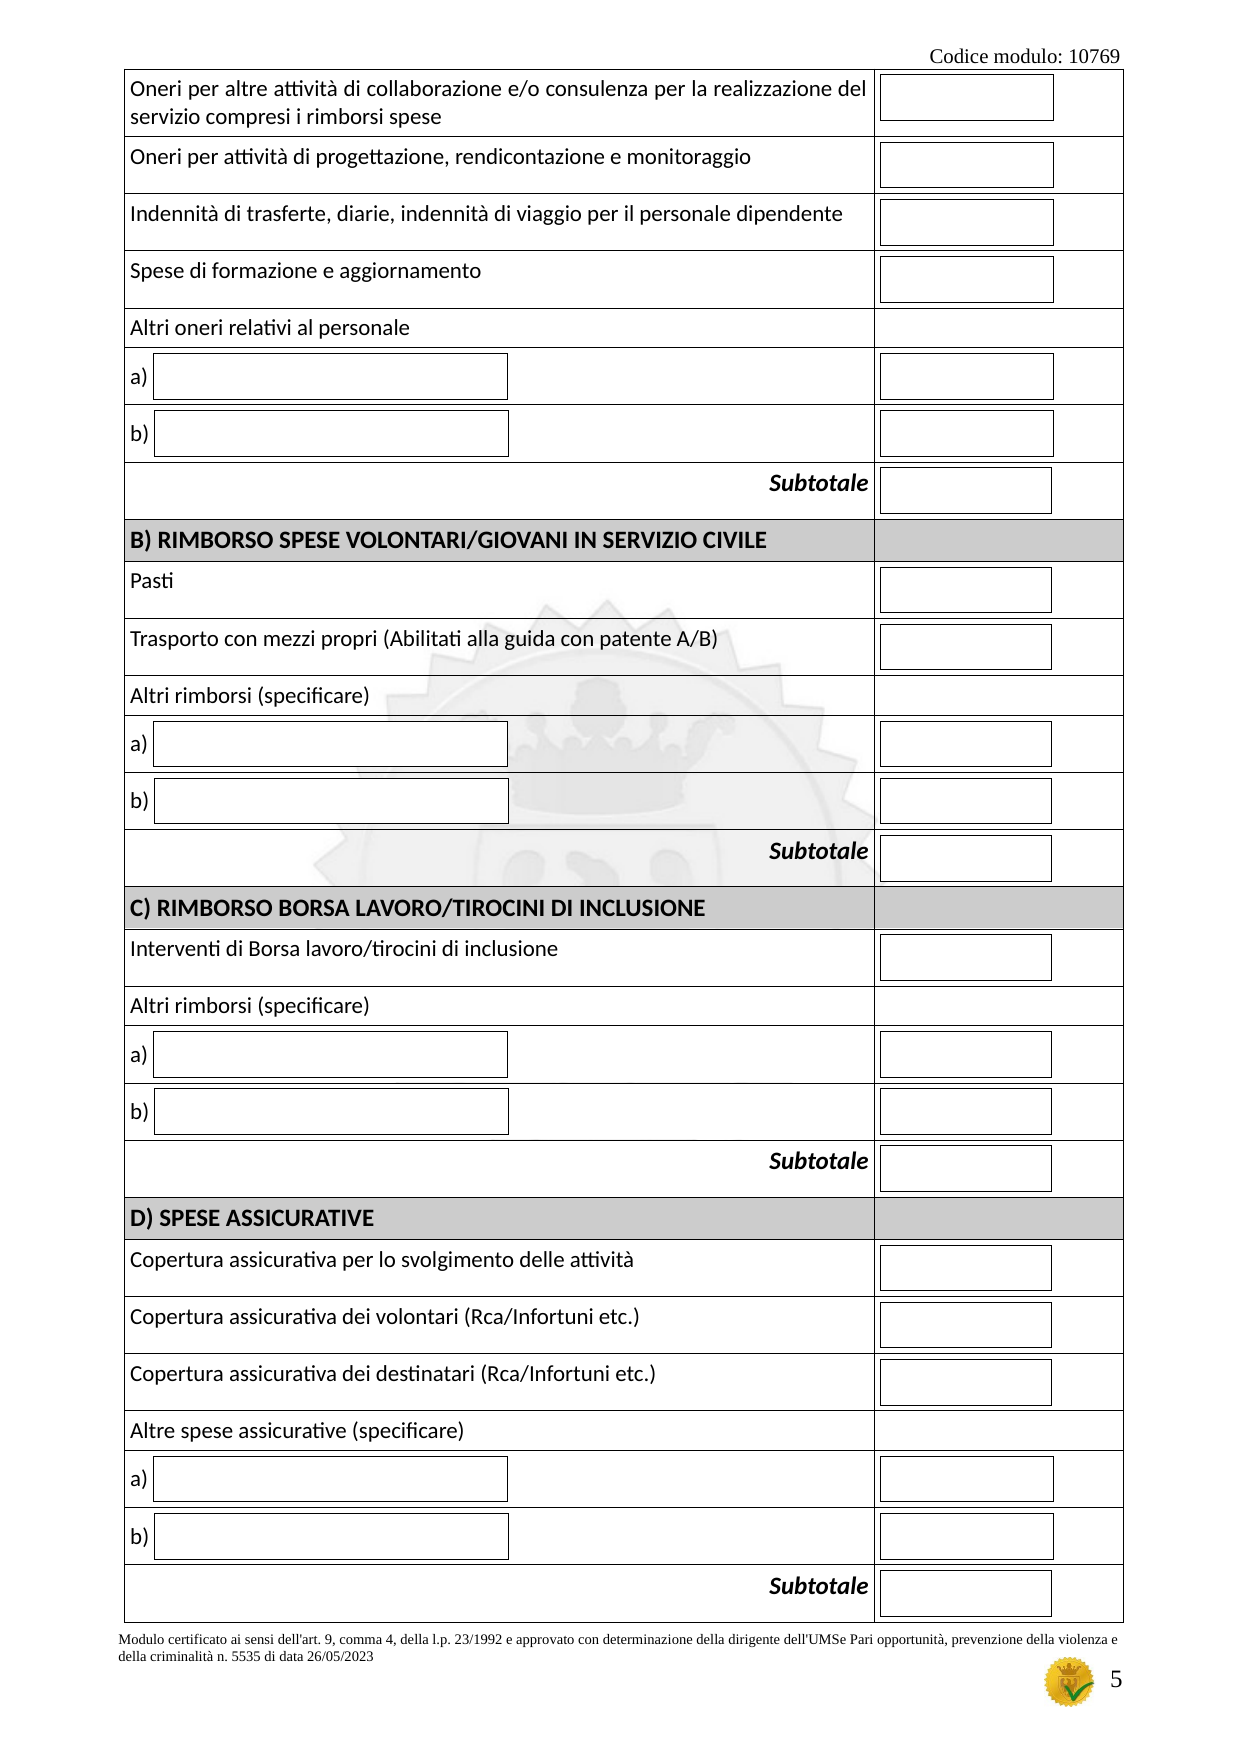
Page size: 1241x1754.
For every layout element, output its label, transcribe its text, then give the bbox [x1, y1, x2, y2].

table_cell Oneri per attività di progettazione, rendicontazione e monitoraggio [125, 137, 874, 193]
table_cell Interventi di Borsa lavoro/tirocini di inclusione [125, 930, 874, 986]
table_cell [875, 137, 1123, 193]
table_cell [875, 830, 1123, 886]
table_cell a) [125, 348, 874, 404]
table_cell a) [125, 716, 874, 772]
table_cell [875, 1297, 1123, 1353]
table_cell [875, 1084, 1123, 1139]
table_cell Pasti [125, 562, 874, 618]
table_cell Trasporto con mezzi propri (Abilitati alla guida con patente A/B) [125, 619, 874, 675]
table_cell [875, 70, 1123, 136]
table_cell a) [125, 1026, 874, 1082]
table_cell [875, 987, 1123, 1025]
table_cell [875, 1198, 1123, 1239]
table_cell [875, 463, 1123, 519]
table_cell Copertura assicurativa per lo svolgimento delle attività [125, 1240, 874, 1296]
table_cell b) [125, 773, 874, 829]
table_cell Oneri per altre attività di collaborazione e/o consulenza per la realizzazione del servizio compresi i rimborsi spese [125, 70, 874, 136]
table_cell [875, 1141, 1123, 1197]
table_cell [875, 1026, 1123, 1082]
table_cell [875, 520, 1123, 561]
table_cell [875, 405, 1123, 462]
table_cell [875, 619, 1123, 675]
table_cell Indennità di trasferte, diarie, indennità di viaggio per il personale dipendente [125, 194, 874, 250]
table_cell Subtotale [125, 830, 874, 886]
table_cell b) [125, 1508, 874, 1564]
table_cell b) [125, 405, 874, 462]
table_cell D) SPESE ASSICURATIVE [125, 1198, 874, 1239]
picture [118, 44, 1122, 1713]
table_cell [875, 562, 1123, 618]
table_cell [875, 1451, 1123, 1507]
table_cell Altri rimborsi (specificare) [125, 676, 874, 715]
table_cell [875, 251, 1123, 308]
table_cell [875, 1411, 1123, 1450]
table_cell [875, 716, 1123, 772]
table_cell Copertura assicurativa dei volontari (Rca/Infortuni etc.) [125, 1297, 874, 1353]
table_cell Subtotale [125, 1141, 874, 1197]
table_cell Subtotale [125, 1565, 874, 1622]
table_cell [875, 676, 1123, 715]
table_cell Subtotale [125, 463, 874, 519]
table_cell Altri rimborsi (specificare) [125, 987, 874, 1025]
table_cell [875, 1354, 1123, 1410]
table_cell [875, 1508, 1123, 1564]
table_cell [875, 930, 1123, 986]
table_cell [875, 1565, 1123, 1622]
table_cell B) RIMBORSO SPESE VOLONTARI/GIOVANI IN SERVIZIO CIVILE [125, 520, 874, 561]
table_cell Altre spese assicurative (specificare) [125, 1411, 874, 1450]
table_cell [875, 309, 1123, 347]
table_cell b) [125, 1084, 874, 1139]
table_cell C) RIMBORSO BORSA LAVORO/TIROCINI DI INCLUSIONE [125, 887, 874, 928]
table_cell Spese di formazione e aggiornamento [125, 251, 874, 308]
table_cell [875, 773, 1123, 829]
table_cell [875, 194, 1123, 250]
table_cell [875, 348, 1123, 404]
table_cell [875, 1240, 1123, 1296]
table_cell Copertura assicurativa dei destinatari (Rca/Infortuni etc.) [125, 1354, 874, 1410]
table_cell a) [125, 1451, 874, 1507]
table_cell [875, 887, 1123, 928]
table_cell Altri oneri relativi al personale [125, 309, 874, 347]
